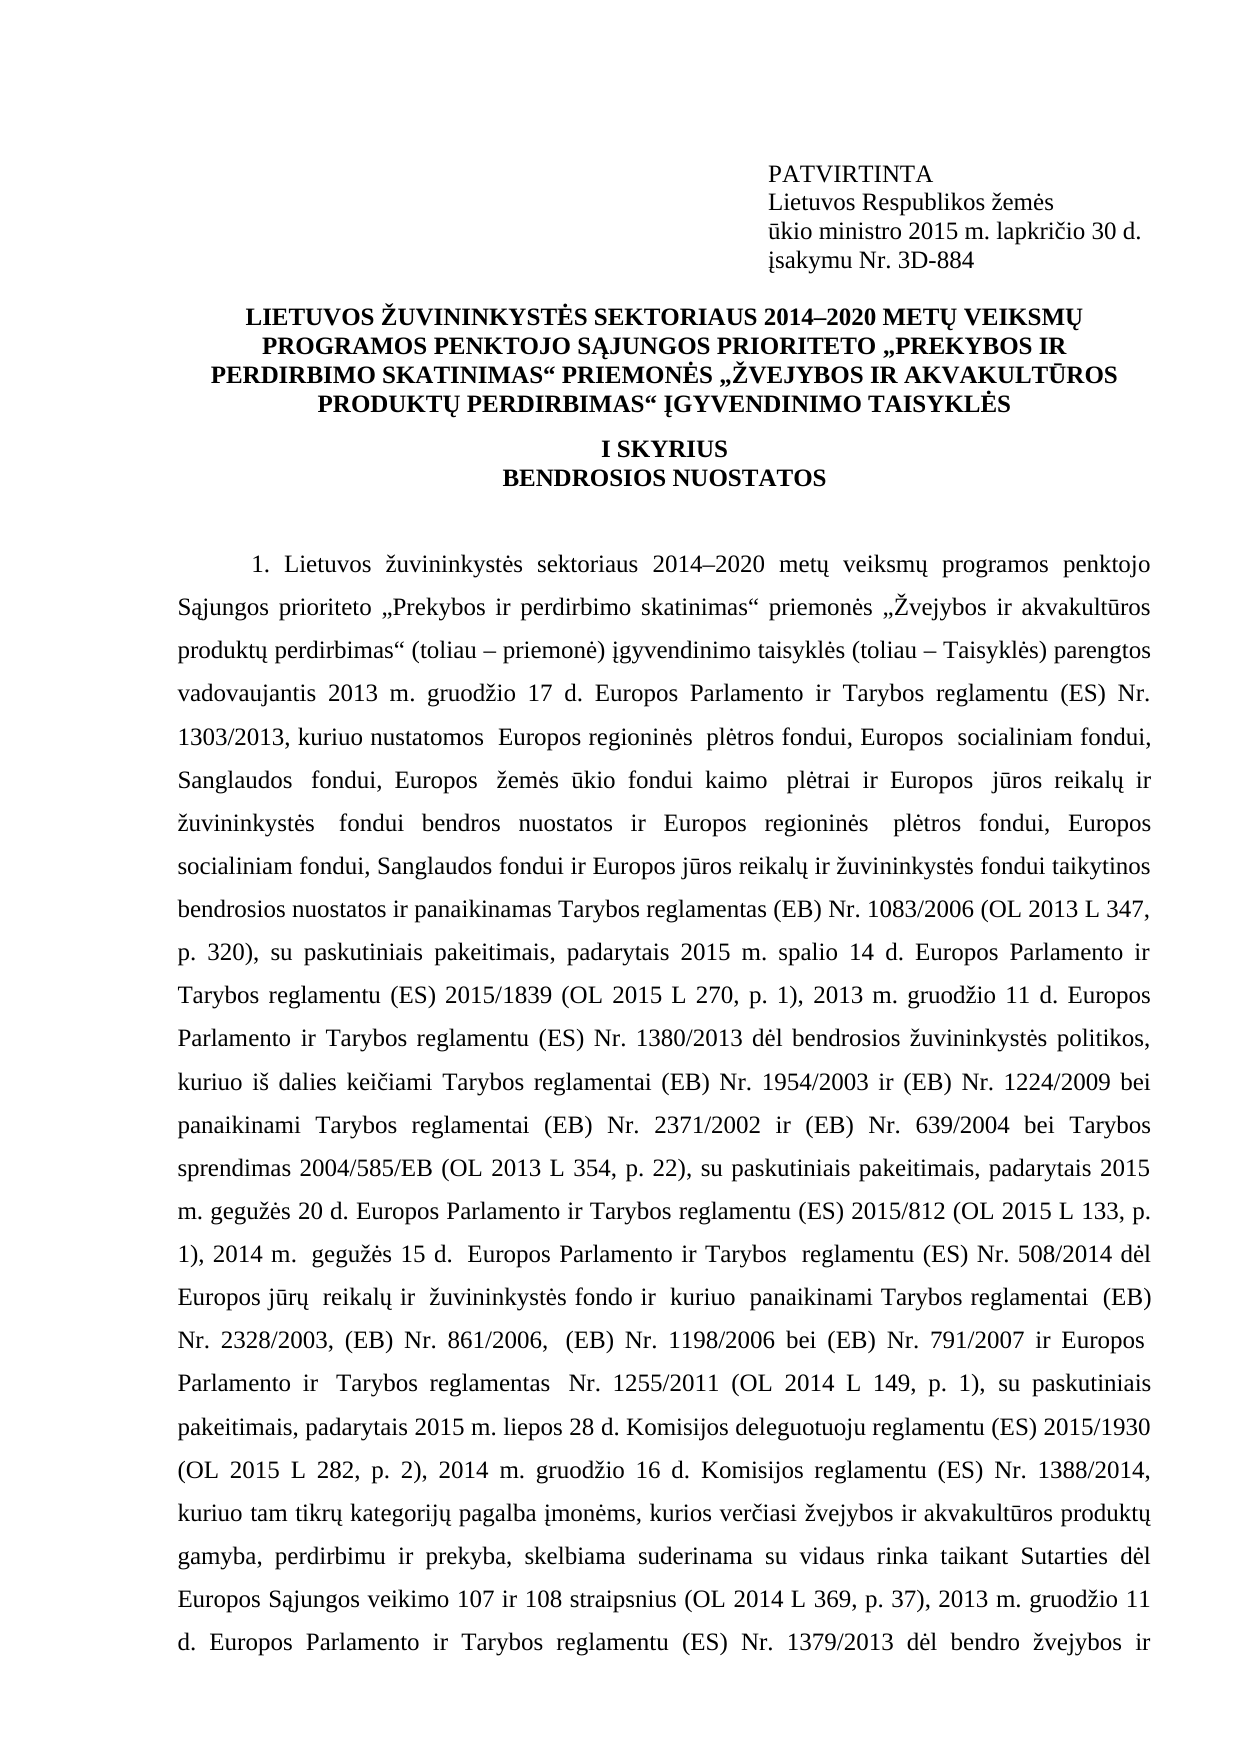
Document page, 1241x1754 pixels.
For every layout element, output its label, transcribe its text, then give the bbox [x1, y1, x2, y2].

text PATVIRTINTA [692, 159, 1152, 187]
text Lietuvos Respublikos žemės [692, 187, 1152, 216]
text LIETUVOS ŽUVININKYSTĖS SEKTORIAUS 2014–2020 METŲ VEIKSMŲ PROGRAMOS PENKTOJO SĄJUNGOS PRIORITETO „PREKYBOS IR PERDIRBIMO SKATINIMAS“ PRIEMONĖS „ŽVEJYBOS IR AKVAKULTŪROS PRODUKTŲ PERDIRBIMAS“ ĮGYVENDINIMO TAISYKLĖS [177, 302, 1152, 417]
text I SKYRIUS [177, 434, 1152, 463]
text 1. Lietuvos žuvininkystės sektoriaus 2014–2020 metų veiksmų programos penktojo Sąjungos prioriteto „Prekybos ir perdirbimo skatinimas“ priemonės „Žvejybos ir akvakultūros produktų perdirbimas“ (toliau – priemonė) įgyvendinimo taisyklės (toliau – Taisyklės) parengtos vadovaujantis 2013 m. gruodžio 17 d. Europos Parlamento ir Tarybos reglamentu (ES) Nr. 1303/2013, kuriuo nustatomos Europos regioninės plėtros fondui, Europos socialiniam fondui, Sanglaudos fondui, Europos žemės ūkio fondui kaimo plėtrai ir Europos jūros reikalų ir žuvininkystės fondui bendros nuostatos ir Europos regioninės plėtros fondui, Europos socialiniam fondui, Sanglaudos fondui ir Europos jūros reikalų ir žuvininkystės fondui taikytinos bendrosios nuostatos ir panaikinamas Tarybos reglamentas (EB) Nr. 1083/2006 (OL 2013 L 347, p. 320), su paskutiniais pakeitimais, padarytais 2015 m. spalio 14 d. Europos Parlamento ir Tarybos reglamentu (ES) 2015/1839 (OL 2015 L 270, p. 1), 2013 m. gruodžio 11 d. Europos Parlamento ir Tarybos reglamentu (ES) Nr. 1380/2013 dėl bendrosios žuvininkystės politikos, kuriuo iš dalies keičiami Tarybos reglamentai (EB) Nr. 1954/2003 ir (EB) Nr. 1224/2009 bei panaikinami Tarybos reglamentai (EB) Nr. 2371/2002 ir (EB) Nr. 639/2004 bei Tarybos sprendimas 2004/585/EB (OL 2013 L 354, p. 22), su paskutiniais pakeitimais, padarytais 2015 m. gegužės 20 d. Europos Parlamento ir Tarybos reglamentu (ES) 2015/812 (OL 2015 L 133, p. 1), 2014 m. gegužės 15 d. Europos Parlamento ir Tarybos reglamentu (ES) Nr. 508/2014 dėl Europos jūrų reikalų ir žuvininkystės fondo ir kuriuo panaikinami Tarybos reglamentai (EB) Nr. 2328/2003, (EB) Nr. 861/2006, (EB) Nr. 1198/2006 bei (EB) Nr. 791/2007 ir Europos Parlamento ir Tarybos reglamentas Nr. 1255/2011 (OL 2014 L 149, p. 1), su paskutiniais pakeitimais, padarytais 2015 m. liepos 28 d. Komisijos deleguotuoju reglamentu (ES) 2015/1930 (OL 2015 L 282, p. 2), 2014 m. gruodžio 16 d. Komisijos reglamentu (ES) Nr. 1388/2014, kuriuo tam tikrų kategorijų pagalba įmonėms, kurios verčiasi žvejybos ir akvakultūros produktų gamyba, perdirbimu ir prekyba, skelbiama suderinama su vidaus rinka taikant Sutarties dėl Europos Sąjungos veikimo 107 ir 108 straipsnius (OL 2014 L 369, p. 37), 2013 m. gruodžio 11 d. Europos Parlamento ir Tarybos reglamentu (ES) Nr. 1379/2013 dėl bendro žvejybos ir [177, 549, 1152, 1656]
text ūkio ministro 2015 m. lapkričio 30 d. [692, 216, 1152, 245]
text BENDROSIOS NUOSTATOS [177, 463, 1152, 492]
text įsakymu Nr. 3D-884 [692, 245, 1152, 274]
